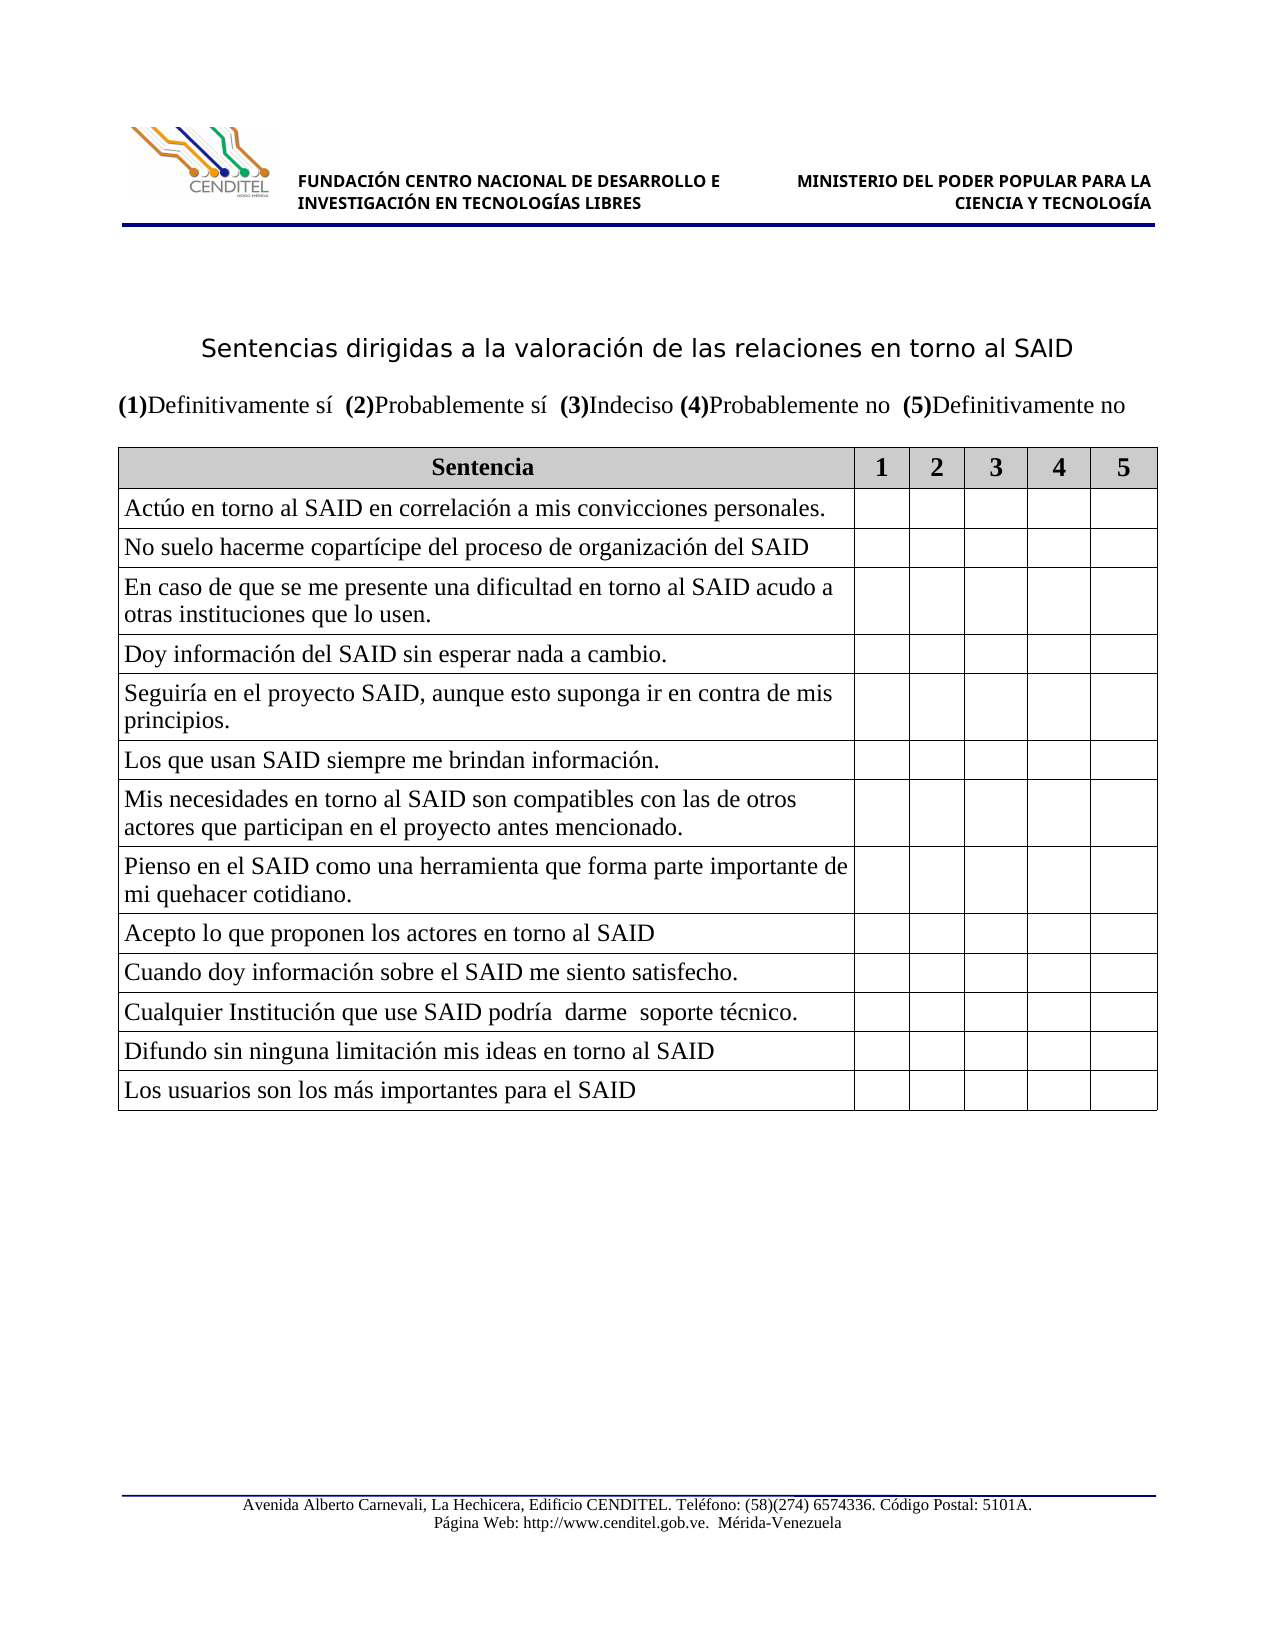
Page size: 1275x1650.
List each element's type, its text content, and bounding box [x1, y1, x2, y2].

table_cell [910, 529, 964, 567]
table_cell [1028, 993, 1090, 1031]
table_cell [1028, 741, 1090, 779]
table_cell [1091, 489, 1157, 528]
table_cell [855, 568, 909, 634]
table_cell [965, 674, 1027, 740]
table_cell [1028, 780, 1090, 846]
table_cell [1091, 635, 1157, 673]
table_cell [965, 780, 1027, 846]
table_cell En caso de que se me presente una dificultad en torno al SAID acudo a otras instituciones que lo usen. [119, 568, 854, 634]
table_cell [910, 674, 964, 740]
table_header 1 [855, 448, 909, 488]
table_cell [1028, 529, 1090, 567]
table_cell [910, 780, 964, 846]
table_cell [1028, 635, 1090, 673]
table_cell [855, 1032, 909, 1070]
table_cell [855, 489, 909, 528]
table_cell [1091, 847, 1157, 913]
table_cell [1028, 674, 1090, 740]
table_cell Doy información del SAID sin esperar nada a cambio. [119, 635, 854, 673]
table_cell Los que usan SAID siempre me brindan información. [119, 741, 854, 779]
table_cell [1091, 741, 1157, 779]
text (1)Definitivamente sí (2)Probablemente sí (3)Indeciso (4)Probablemente no (5)Definitivamente no [118, 391, 1157, 419]
table_cell [1091, 529, 1157, 567]
table_cell [1028, 954, 1090, 992]
table_cell [1091, 914, 1157, 953]
table_cell [855, 914, 909, 953]
table_cell [855, 741, 909, 779]
table_cell [1028, 914, 1090, 953]
table_cell [1028, 568, 1090, 634]
table_cell [910, 847, 964, 913]
table_cell [965, 914, 1027, 953]
table_header 4 [1028, 448, 1090, 488]
table_cell [910, 993, 964, 1031]
table_cell No suelo hacerme copartícipe del proceso de organización del SAID [119, 529, 854, 567]
table_cell [1028, 489, 1090, 528]
table_cell [965, 635, 1027, 673]
picture [131, 127, 274, 201]
table_cell Cualquier Institución que use SAID podría darme soporte técnico. [119, 993, 854, 1031]
table_cell [1028, 1071, 1090, 1110]
table_cell [1091, 1071, 1157, 1110]
table_cell Cuando doy información sobre el SAID me siento satisfecho. [119, 954, 854, 992]
table_header Sentencia [119, 448, 854, 488]
table_cell [1091, 568, 1157, 634]
table_cell Actúo en torno al SAID en correlación a mis convicciones personales. [119, 489, 854, 528]
table_cell [965, 529, 1027, 567]
table_cell [910, 1071, 964, 1110]
table_cell [1091, 1032, 1157, 1070]
table_cell Acepto lo que proponen los actores en torno al SAID [119, 914, 854, 953]
table_cell [855, 529, 909, 567]
table_cell [965, 741, 1027, 779]
table_cell [965, 489, 1027, 528]
table_cell [965, 1032, 1027, 1070]
table_cell [965, 1071, 1027, 1110]
table_cell [965, 568, 1027, 634]
table_cell [910, 568, 964, 634]
table_cell Pienso en el SAID como una herramienta que forma parte importante de mi quehacer cotidiano. [119, 847, 854, 913]
table_header 3 [965, 448, 1027, 488]
table_cell Los usuarios son los más importantes para el SAID [119, 1071, 854, 1110]
table_cell [855, 847, 909, 913]
table_cell Difundo sin ninguna limitación mis ideas en torno al SAID [119, 1032, 854, 1070]
table_cell [965, 954, 1027, 992]
table_cell [1028, 847, 1090, 913]
table_cell [1091, 780, 1157, 846]
table_cell Seguiría en el proyecto SAID, aunque esto suponga ir en contra de mis principios. [119, 674, 854, 740]
table_header 2 [910, 448, 964, 488]
table_header 5 [1091, 448, 1157, 488]
table_cell [910, 914, 964, 953]
table_cell [855, 1071, 909, 1110]
table_cell [1091, 674, 1157, 740]
table_cell [855, 993, 909, 1031]
text Sentencias dirigidas a la valoración de las relaciones en torno al SAID [118, 334, 1157, 364]
table_cell [1091, 993, 1157, 1031]
table_cell [1028, 1032, 1090, 1070]
table_cell [855, 635, 909, 673]
table_cell [910, 1032, 964, 1070]
table_cell [910, 741, 964, 779]
table_cell [1091, 954, 1157, 992]
table_cell Mis necesidades en torno al SAID son compatibles con las de otros actores que participan en el proyecto antes mencionado. [119, 780, 854, 846]
table_cell [910, 489, 964, 528]
table_cell [910, 635, 964, 673]
table_cell [965, 993, 1027, 1031]
table_cell [965, 847, 1027, 913]
table_cell [910, 954, 964, 992]
table_cell [855, 674, 909, 740]
table_cell [855, 780, 909, 846]
table_cell [855, 954, 909, 992]
